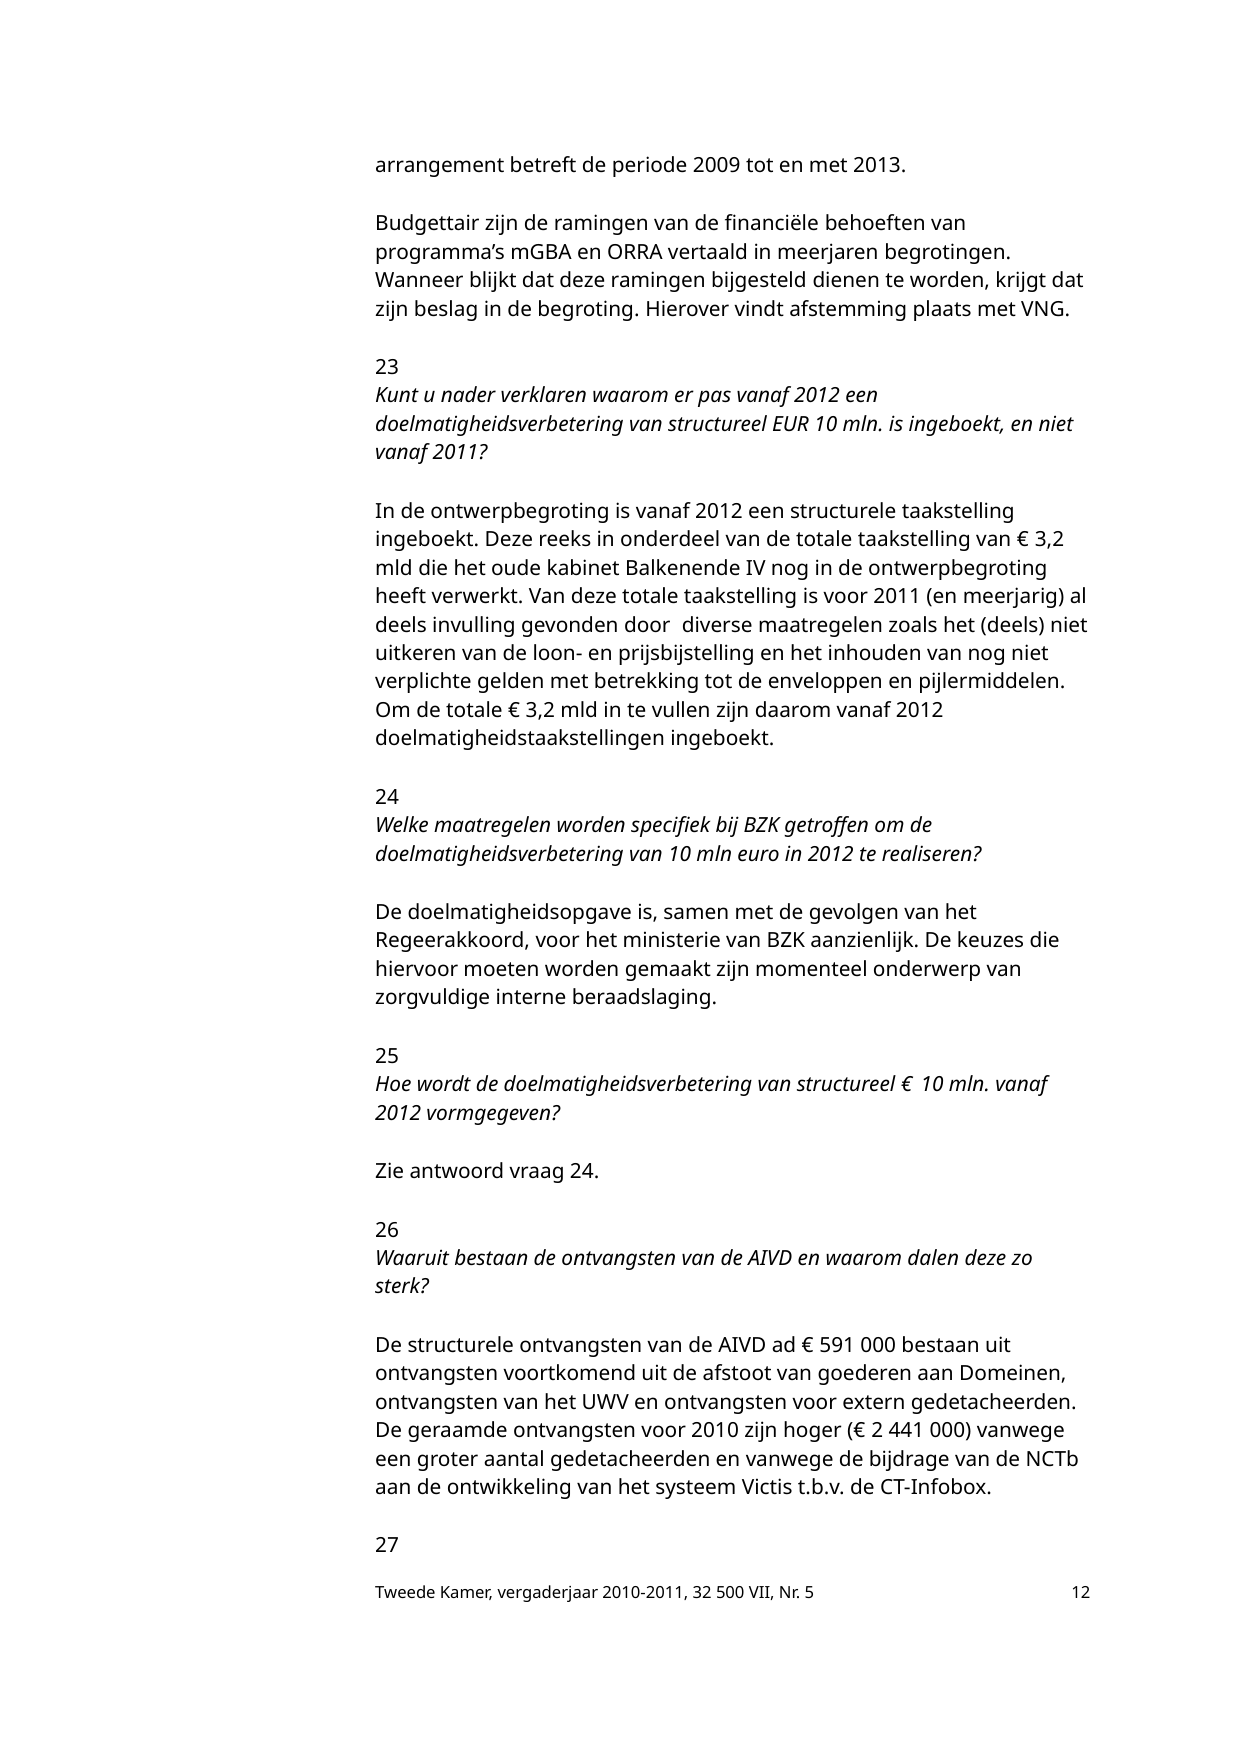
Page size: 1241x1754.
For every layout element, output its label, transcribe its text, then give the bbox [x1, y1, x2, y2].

text In de ontwerpbegroting is vanaf 2012 een structurele taakstelling ingeboekt. Deze reeks in onderdeel van de totale taakstelling van € 3,2 mld die het oude kabinet Balkenende IV nog in de ontwerpbegroting heeft verwerkt. Van deze totale taakstelling is voor 2011 (en meerjarig) al deels invulling gevonden door diverse maatregelen zoals het (deels) niet uitkeren van de loon- en prijsbijstelling en het inhouden van nog niet verplichte gelden met betrekking tot de enveloppen en pijlermiddelen. Om de totale € 3,2 mld in te vullen zijn daarom vanaf 2012 doelmatigheidstaakstellingen ingeboekt. [375, 496, 1090, 752]
text Welke maatregelen worden specifiek bij BZK getroffen om de doelmatigheidsverbetering van 10 mln euro in 2012 te realiseren? [375, 810, 1090, 867]
text 24 [375, 782, 1090, 810]
text De doelmatigheidsopgave is, samen met de gevolgen van het Regeerakkoord, voor het ministerie van BZK aanzienlijk. De keuzes die hiervoor moeten worden gemaakt zijn momenteel onderwerp van zorgvuldige interne beraadslaging. [375, 897, 1090, 1011]
text Budgettair zijn de ramingen van de financiële behoeften van programma’s mGBA en ORRA vertaald in meerjaren begrotingen. Wanneer blijkt dat deze ramingen bijgesteld dienen te worden, krijgt dat zijn beslag in de begroting. Hierover vindt afstemming plaats met VNG. [375, 208, 1090, 322]
text 27 [375, 1531, 1090, 1559]
text 23 [375, 352, 1090, 381]
text arrangement betreft de periode 2009 tot en met 2013. [375, 150, 1090, 178]
text Kunt u nader verklaren waarom er pas vanaf 2012 een doelmatigheidsverbetering van structureel EUR 10 mln. is ingeboekt, en niet vanaf 2011? [375, 381, 1090, 466]
text 26 [375, 1215, 1090, 1243]
text Waaruit bestaan de ontvangsten van de AIVD en waarom dalen deze zo sterk? [375, 1243, 1090, 1300]
text Hoe wordt de doelmatigheidsverbetering van structureel € 10 mln. vanaf 2012 vormgegeven? [375, 1069, 1090, 1126]
text 25 [375, 1041, 1090, 1069]
text De structurele ontvangsten van de AIVD ad € 591 000 bestaan uit ontvangsten voortkomend uit de afstoot van goederen aan Domeinen, ontvangsten van het UWV en ontvangsten voor extern gedetacheerden. De geraamde ontvangsten voor 2010 zijn hoger (€ 2 441 000) vanwege een groter aantal gedetacheerden en vanwege de bijdrage van de NCTb aan de ontwikkeling van het systeem Victis t.b.v. de CT-Infobox. [375, 1330, 1090, 1501]
text Zie antwoord vraag 24. [375, 1156, 1090, 1185]
